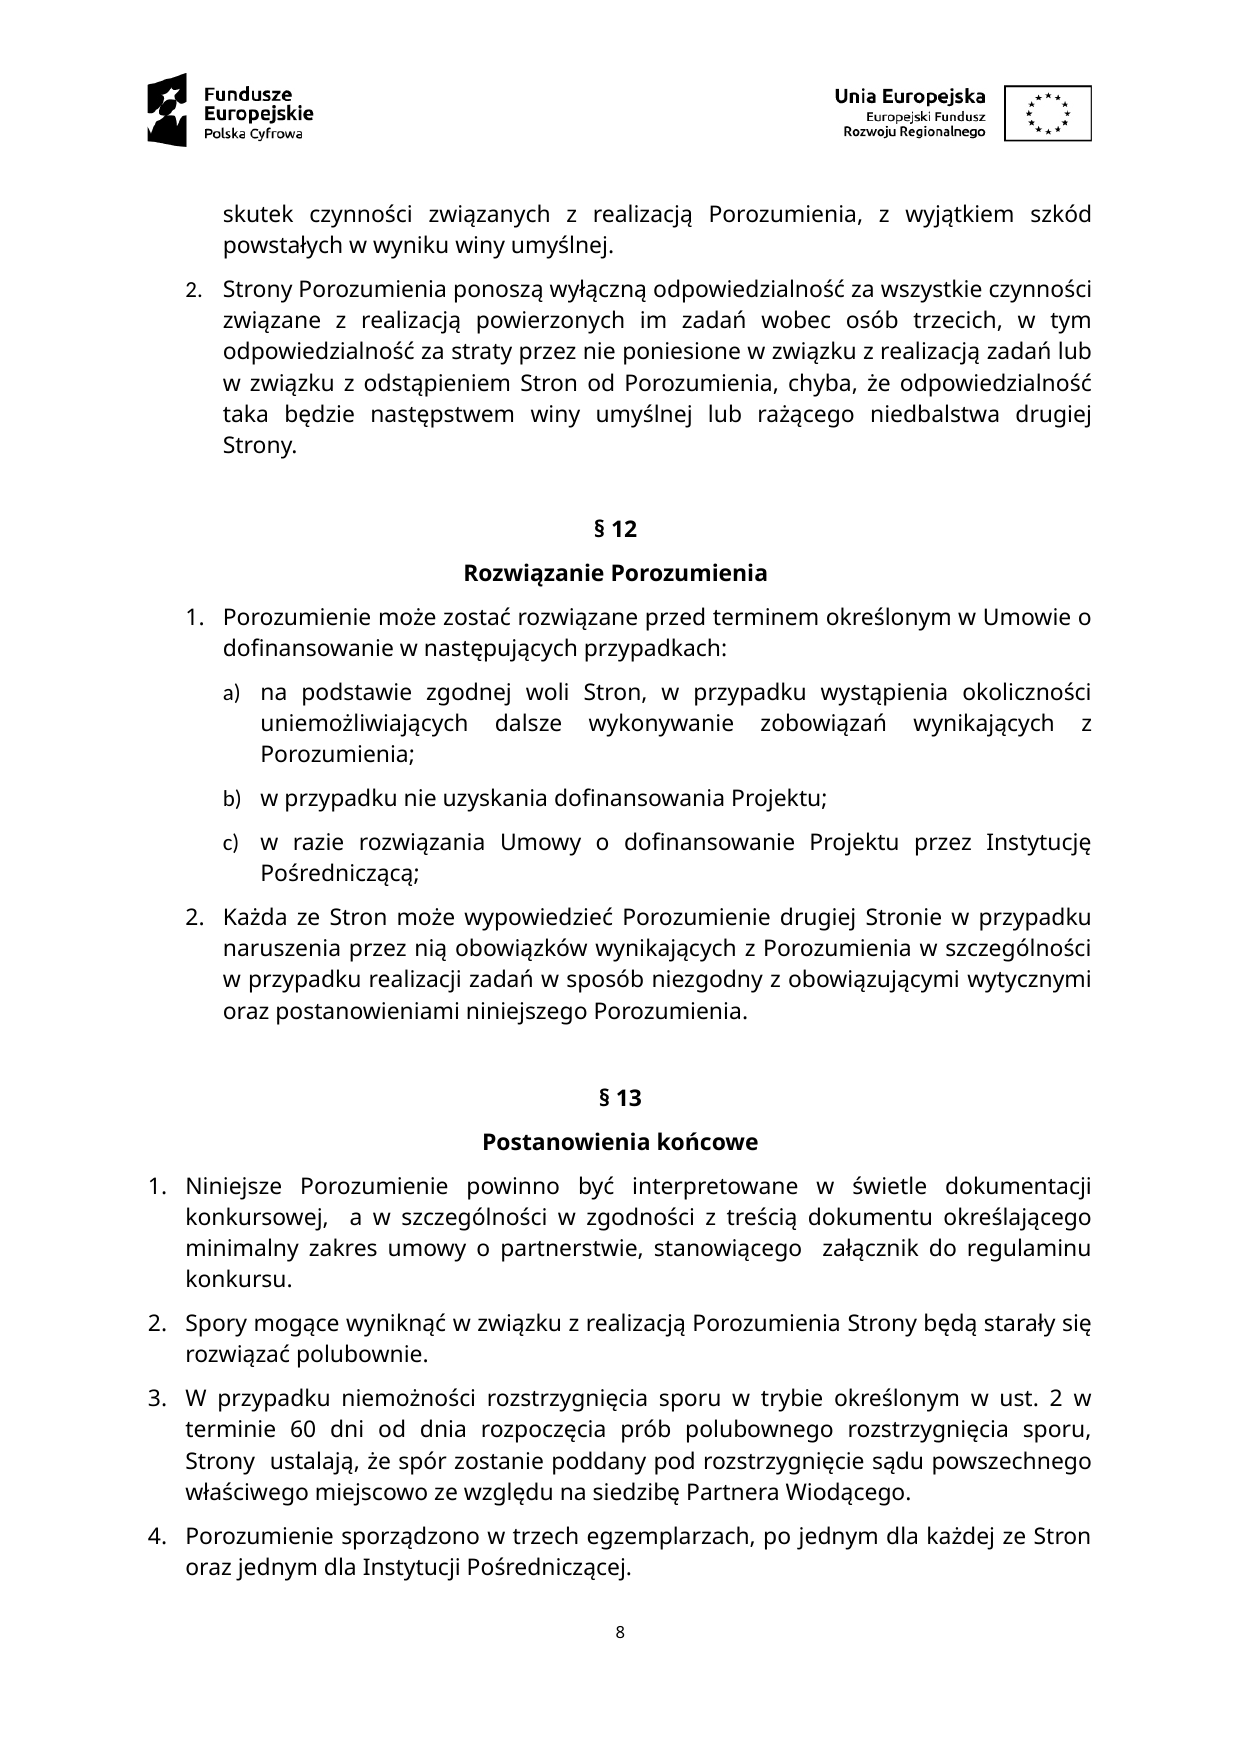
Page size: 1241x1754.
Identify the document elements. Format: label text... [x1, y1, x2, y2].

list Niniejsze Porozumienie powinno być interpretowane w świetle dokumentacji konkursowej, a w szczególności w zgodności z treścią dokumentu określającego minimalny zakres umowy o partnerstwie, stanowiącego załącznik do regulaminu konkursu. [148, 1169, 1093, 1294]
text Postanowienia końcowe [148, 1126, 1093, 1157]
list na podstawie zgodnej woli Stron, w przypadku wystąpienia okoliczności uniemożliwiających dalsze wykonywanie zobowiązań wynikających z Porozumienia; [223, 676, 1093, 769]
text § 12 [148, 513, 1083, 544]
list w przypadku nie uzyskania dofinansowania Projektu; [223, 782, 1093, 813]
list Strony Porozumienia ponoszą wyłączną odpowiedzialność za wszystkie czynności związane z realizacją powierzonych im zadań wobec osób trzecich, w tym odpowiedzialność za straty przez nie poniesione w związku z realizacją zadań lub w związku z odstąpieniem Stron od Porozumienia, chyba, że odpowiedzialność taka będzie następstwem winy umyślnej lub rażącego niedbalstwa drugiej Strony. [185, 273, 1093, 460]
list Porozumienie może zostać rozwiązane przed terminem określonym w Umowie o dofinansowanie w następujących przypadkach: [185, 601, 1093, 663]
text Rozwiązanie Porozumienia [148, 557, 1083, 588]
list Spory mogące wyniknąć w związku z realizacją Porozumienia Strony będą starały się rozwiązać polubownie. [148, 1307, 1093, 1369]
text § 13 [148, 1082, 1093, 1113]
list Każda ze Stron może wypowiedzieć Porozumienie drugiej Stronie w przypadku naruszenia przez nią obowiązków wynikających z Porozumienia w szczególności w przypadku realizacji zadań w sposób niezgodny z obowiązującymi wytycznymi oraz postanowieniami niniejszego Porozumienia. [185, 901, 1093, 1026]
list Porozumienie sporządzono w trzech egzemplarzach, po jednym dla każdej ze Stron oraz jednym dla Instytucji Pośredniczącej. [148, 1519, 1093, 1582]
list W przypadku niemożności rozstrzygnięcia sporu w trybie określonym w ust. 2 w terminie 60 dni od dnia rozpoczęcia prób polubownego rozstrzygnięcia sporu, Strony ustalają, że spór zostanie poddany pod rozstrzygnięcie sądu powszechnego właściwego miejscowo ze względu na siedzibę Partnera Wiodącego. [148, 1382, 1093, 1507]
list skutek czynności związanych z realizacją Porozumienia, z wyjątkiem szkód powstałych w wyniku winy umyślnej. [185, 198, 1093, 260]
list w razie rozwiązania Umowy o dofinansowanie Projektu przez Instytucję Pośredniczącą; [223, 826, 1093, 888]
